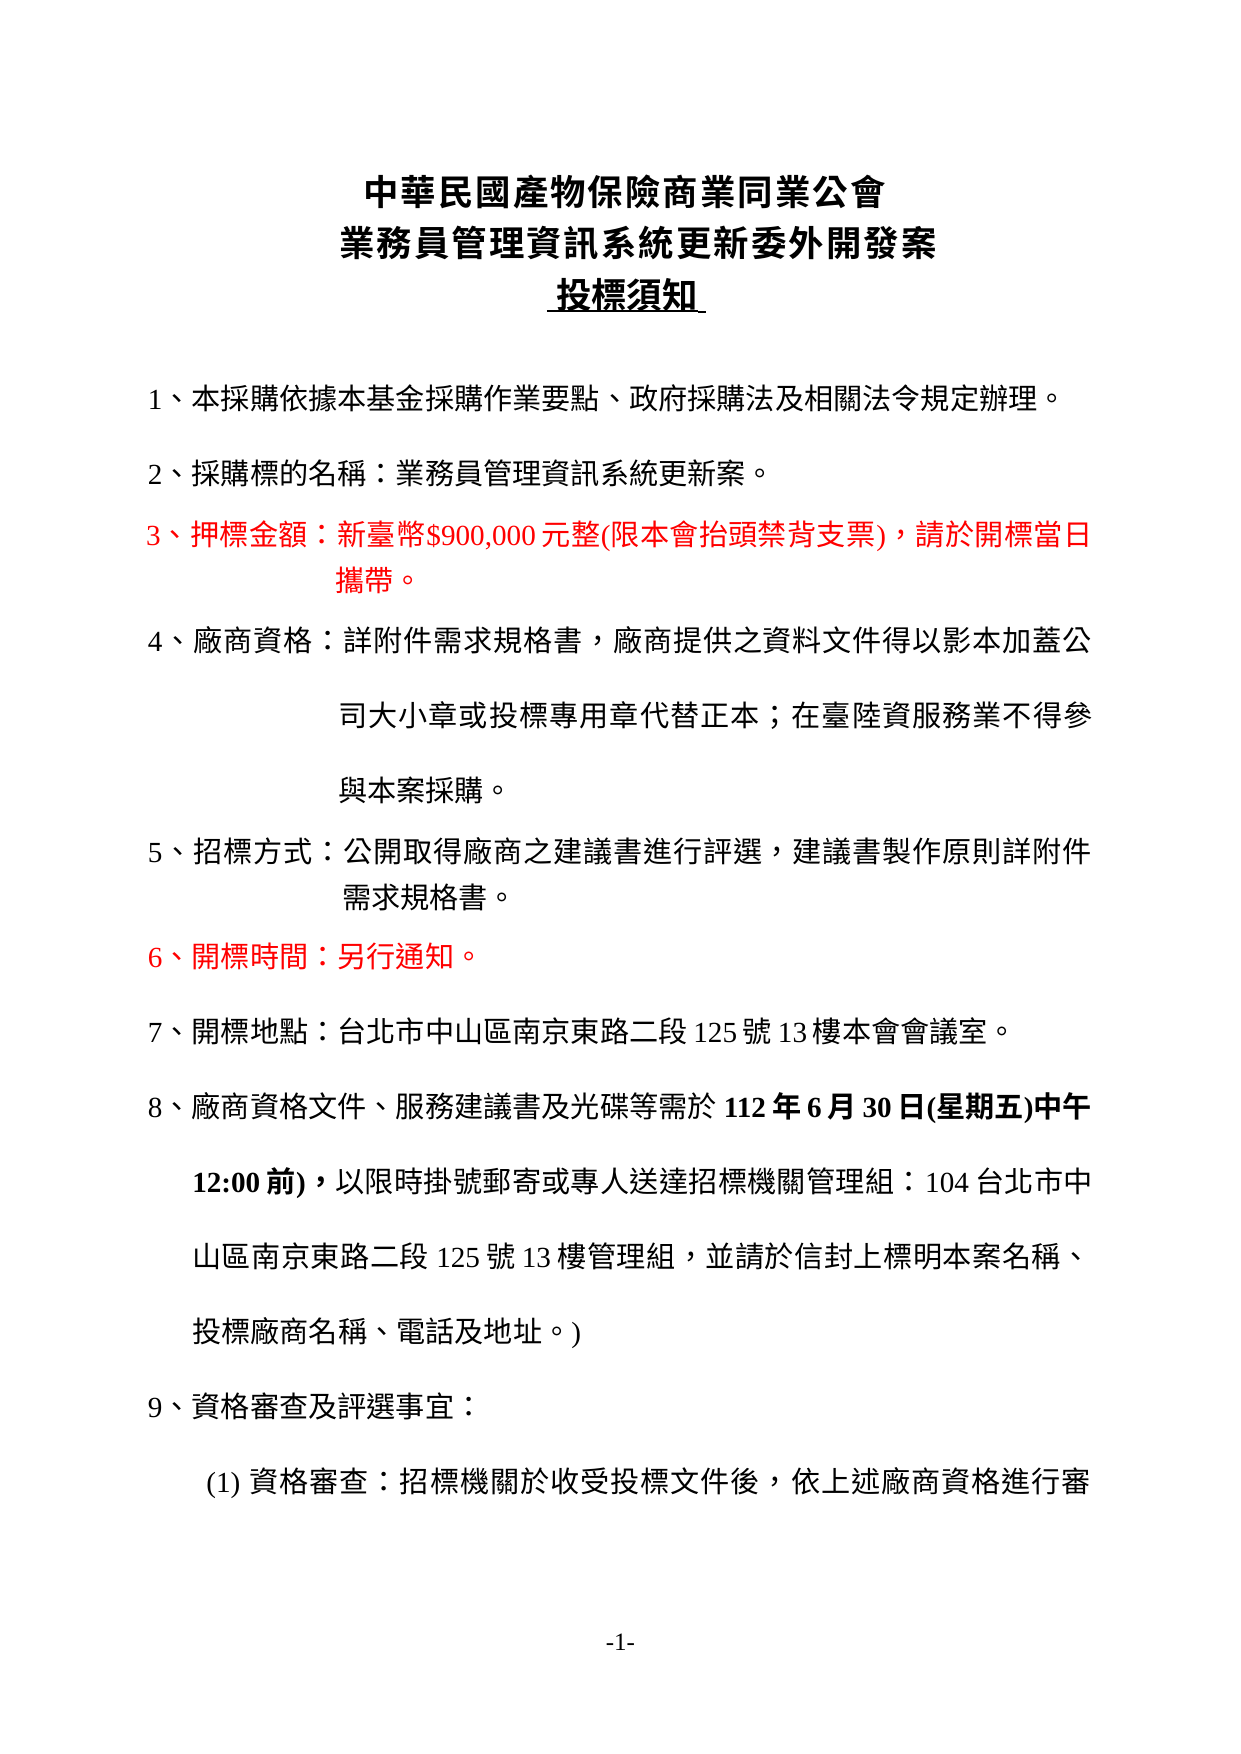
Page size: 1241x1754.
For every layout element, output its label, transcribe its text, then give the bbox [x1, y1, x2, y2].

text (1) 資格審查：招標機關於收受投標文件後，依上述廠商資格進行審 [206, 1442, 1092, 1517]
text 5、招標方式：公開取得廠商之建議書進行評選，建議書製作原則詳附件需求規格書。 [148, 826, 1092, 917]
text 中華民國產物保險商業同業公會 [156, 164, 1092, 216]
text 9、資格審查及評選事宜： [148, 1367, 1092, 1442]
text 7、開標地點：台北市中山區南京東路二段125號13樓本會會議室。 [148, 992, 1092, 1067]
text 4、廠商資格：詳附件需求規格書，廠商提供之資料文件得以影本加蓋公司大小章或投標專用章代替正本；在臺陸資服務業不得參與本案採購。 [148, 601, 1092, 826]
text 6、開標時間：另行通知。 [148, 917, 1092, 992]
text 業務員管理資訊系統更新委外開發案 [183, 216, 1092, 267]
text 3、押標金額：新臺幣$900,000元整(限本會抬頭禁背支票)，請於開標當日攜帶。 [146, 509, 1092, 601]
text 2、採購標的名稱：業務員管理資訊系統更新案。 [148, 434, 1092, 509]
text 投標須知 [152, 267, 1092, 318]
text 8、廠商資格文件、服務建議書及光碟等需於112年6月30日(星期五)中午12:00前)，以限時掛號郵寄或專人送達招標機關管理組：104台北市中山區南京東路二段125號13樓管理組，並請於信封上標明本案名稱、投標廠商名稱、電話及地址。) [148, 1067, 1092, 1367]
text 1、本採購依據本基金採購作業要點、政府採購法及相關法令規定辦理。 [148, 359, 1092, 434]
